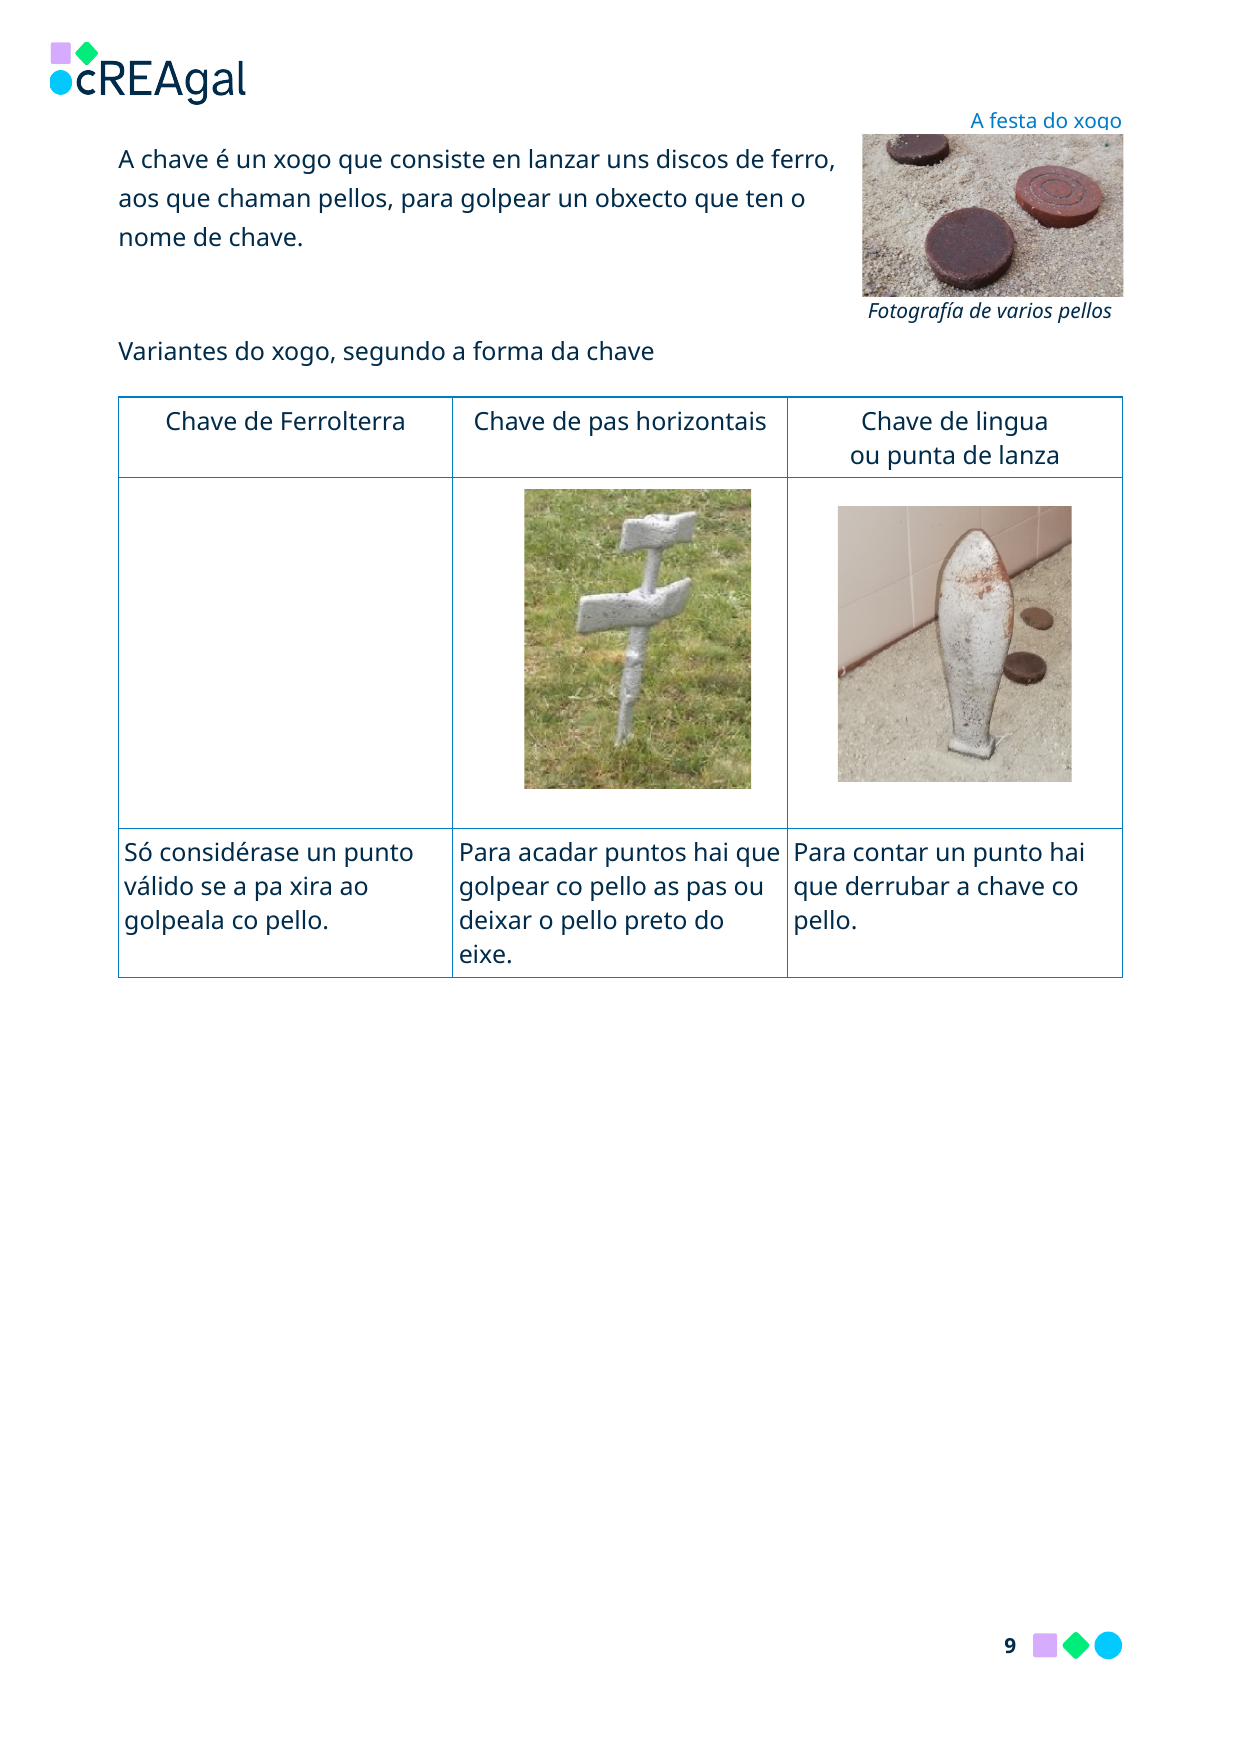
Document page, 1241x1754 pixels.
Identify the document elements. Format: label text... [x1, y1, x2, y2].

text Fotografía de varios pellos [862, 297, 1123, 325]
table_cell [119, 478, 452, 828]
table_header Chave de Ferrolterra [119, 398, 452, 477]
table_cell [788, 478, 1122, 828]
table_cell Para contar un punto hai que derrubar a chave co pello. [788, 829, 1122, 977]
table_header Chave de pas horizontais [453, 398, 787, 477]
table_cell Só considérase un punto válido se a pa xira ao golpeala co pello. [119, 829, 452, 977]
table_cell Para acadar puntos hai que golpear co pello as pas ou deixar o pello preto do eixe. [453, 829, 787, 977]
table_cell [453, 478, 787, 828]
picture [837, 506, 1072, 782]
picture [862, 134, 1124, 297]
picture [524, 489, 752, 789]
picture [50, 42, 246, 105]
table_header Chave de lingua ou punta de lanza [788, 398, 1122, 477]
text A chave é un xogo que consiste en lanzar uns discos de ferro, aos que chaman pellos, para golpear un obxecto que ten o nome de chave. [118, 142, 862, 254]
text Variantes do xogo, segundo a forma da chave [118, 334, 1122, 368]
